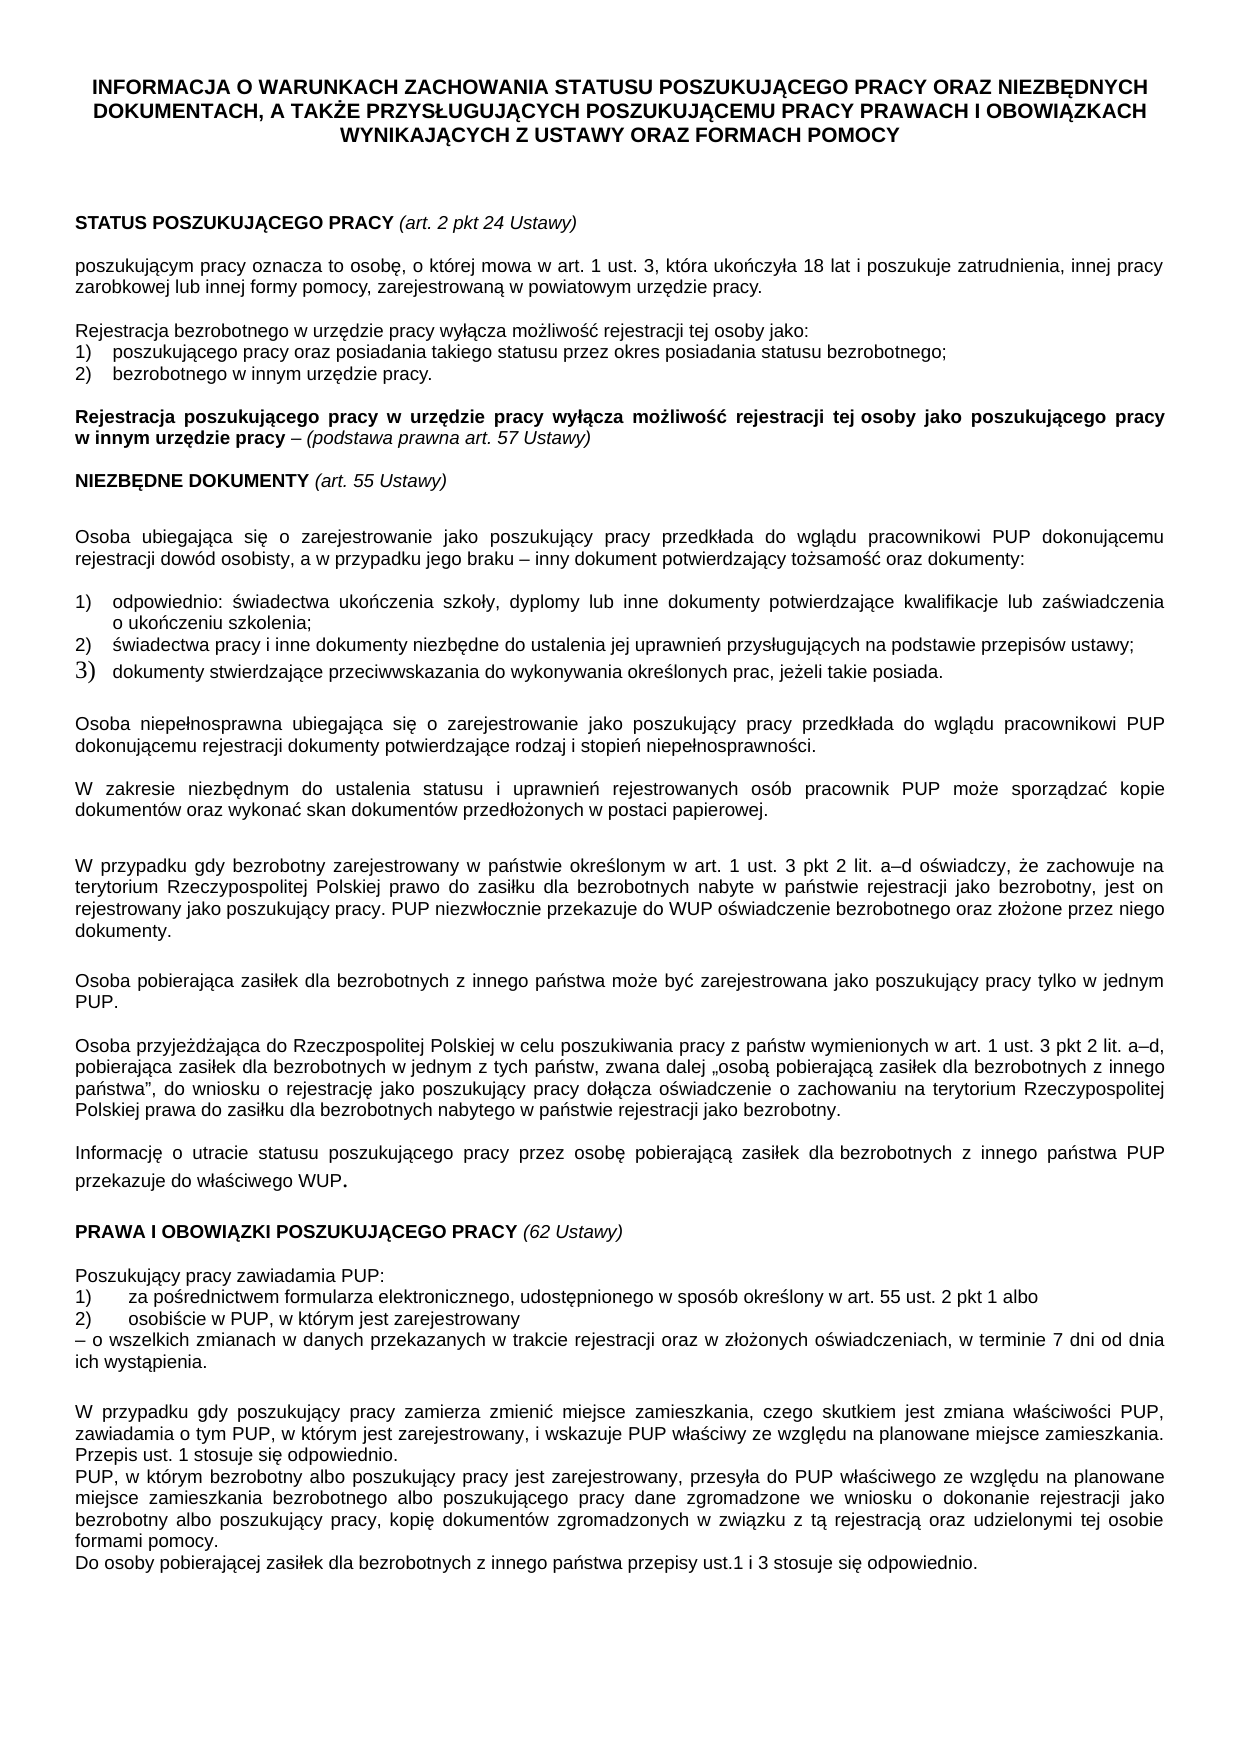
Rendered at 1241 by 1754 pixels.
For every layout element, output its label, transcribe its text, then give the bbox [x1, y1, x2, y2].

text – o wszelkich zmianach w danych przekazanych w trakcie rejestracji oraz w złożonych oświadczeniach, w terminie 7 dni od dnia ich wystąpienia. [75, 1329, 1165, 1401]
text Osoba pobierająca zasiłek dla bezrobotnych z innego państwa może być zarejestrowana jako poszukujący pracy tylko w jednym PUP. [75, 970, 1165, 1013]
text Poszukujący pracy zawiadamia PUP: [75, 1264, 1165, 1286]
text Osoba niepełnosprawna ubiegająca się o zarejestrowanie jako poszukujący pracy przedkłada do wglądu pracownikowi PUP dokonującemu rejestracji dokumenty potwierdzające rodzaj i stopień niepełnosprawności. [75, 713, 1165, 756]
text 2) osobiście w PUP, w którym jest zarejestrowany [75, 1307, 1165, 1329]
list świadectwa pracy i inne dokumenty niezbędne do ustalenia jej uprawnień przysługujących na podstawie przepisów ustawy; [75, 634, 1165, 655]
list bezrobotnego w innym urzędzie pracy. [75, 362, 1165, 384]
text NIEZBĘDNE DOKUMENTY (art. 55 Ustawy) [75, 470, 1165, 526]
text Do osoby pobierającej zasiłek dla bezrobotnych z innego państwa przepisy ust.1 i 3 stosuje się odpowiednio. [75, 1552, 1165, 1573]
list dokumenty stwierdzające przeciwwskazania do wykonywania określonych prac, jeżeli takie posiada. [75, 655, 1165, 713]
text poszukującym pracy oznacza to osobę, o której mowa w art. 1 ust. 3, która ukończyła 18 lat i poszukuje zatrudnienia, innej pracy zarobkowej lub innej formy pomocy, zarejestrowaną w powiatowym urzędzie pracy. [75, 255, 1165, 298]
text PUP, w którym bezrobotny albo poszukujący pracy jest zarejestrowany, przesyła do PUP właściwego ze względu na planowane miejsce zamieszkania bezrobotnego albo poszukującego pracy dane zgromadzone we wniosku o dokonanie rejestracji jako bezrobotny albo poszukujący pracy, kopię dokumentów zgromadzonych w związku z tą rejestracją oraz udzielonymi tej osobie formami pomocy. [75, 1466, 1165, 1552]
text Osoba ubiegająca się o zarejestrowanie jako poszukujący pracy przedkłada do wglądu pracownikowi PUP dokonującemu rejestracji dowód osobisty, a w przypadku jego braku – inny dokument potwierdzający tożsamość oraz dokumenty: [75, 526, 1165, 569]
text W zakresie niezbędnym do ustalenia statusu i uprawnień rejestrowanych osób pracownik PUP może sporządzać kopie dokumentów oraz wykonać skan dokumentów przedłożonych w postaci papierowej. [75, 777, 1165, 821]
list poszukującego pracy oraz posiadania takiego statusu przez okres posiadania statusu bezrobotnego; [75, 341, 1165, 362]
text INFORMACJA O WARUNKACH ZACHOWANIA STATUSU POSZUKUJĄCEGO PRACY ORAZ NIEZBĘDNYCH DOKUMENTACH, A TAKŻE PRZYSŁUGUJĄCYCH POSZUKUJĄCEMU PRACY PRAWACH I OBOWIĄZKACH WYNIKAJĄCYCH Z USTAWY ORAZ FORMACH POMOCY [75, 75, 1165, 147]
text Rejestracja bezrobotnego w urzędzie pracy wyłącza możliwość rejestracji tej osoby jako: [75, 319, 1165, 341]
text W przypadku gdy poszukujący pracy zamierza zmienić miejsce zamieszkania, czego skutkiem jest zmiana właściwości PUP, zawiadamia o tym PUP, w którym jest zarejestrowany, i wskazuje PUP właściwy ze względu na planowane miejsce zamieszkania. Przepis ust. 1 stosuje się odpowiednio. [75, 1401, 1165, 1466]
text W przypadku gdy bezrobotny zarejestrowany w państwie określonym w art. 1 ust. 3 pkt 2 lit. a–d oświadczy, że zachowuje na terytorium Rzeczypospolitej Polskiej prawo do zasiłku dla bezrobotnych nabyte w państwie rejestracji jako bezrobotny, jest on rejestrowany jako poszukujący pracy. PUP niezwłocznie przekazuje do WUP oświadczenie bezrobotnego oraz złożone przez niego dokumenty. [75, 855, 1165, 970]
text PRAWA I OBOWIĄZKI POSZUKUJĄCEGO PRACY (62 Ustawy) [75, 1221, 1165, 1243]
text STATUS POSZUKUJĄCEGO PRACY (art. 2 pkt 24 Ustawy) [75, 212, 1165, 233]
text Informację o utracie statusu poszukującego pracy przez osobę pobierającą zasiłek dla bezrobotnych z innego państwa PUP przekazuje do właściwego WUP. [75, 1142, 1165, 1192]
list odpowiednio: świadectwa ukończenia szkoły, dyplomy lub inne dokumenty potwierdzające kwalifikacje lub zaświadczenia o ukończeniu szkolenia; [75, 591, 1165, 634]
text Osoba przyjeżdżająca do Rzeczpospolitej Polskiej w celu poszukiwania pracy z państw wymienionych w art. 1 ust. 3 pkt 2 lit. a–d, pobierająca zasiłek dla bezrobotnych w jednym z tych państw, zwana dalej „osobą pobierającą zasiłek dla bezrobotnych z innego państwa”, do wniosku o rejestrację jako poszukujący pracy dołącza oświadczenie o zachowaniu na terytorium Rzeczypospolitej Polskiej prawa do zasiłku dla bezrobotnych nabytego w państwie rejestracji jako bezrobotny. [75, 1034, 1165, 1121]
text Rejestracja poszukującego pracy w urzędzie pracy wyłącza możliwość rejestracji tej osoby jako poszukującego pracy w innym urzędzie pracy – (podstawa prawna art. 57 Ustawy) [75, 406, 1165, 449]
text 1) za pośrednictwem formularza elektronicznego, udostępnionego w sposób określony w art. 55 ust. 2 pkt 1 albo [75, 1286, 1165, 1307]
